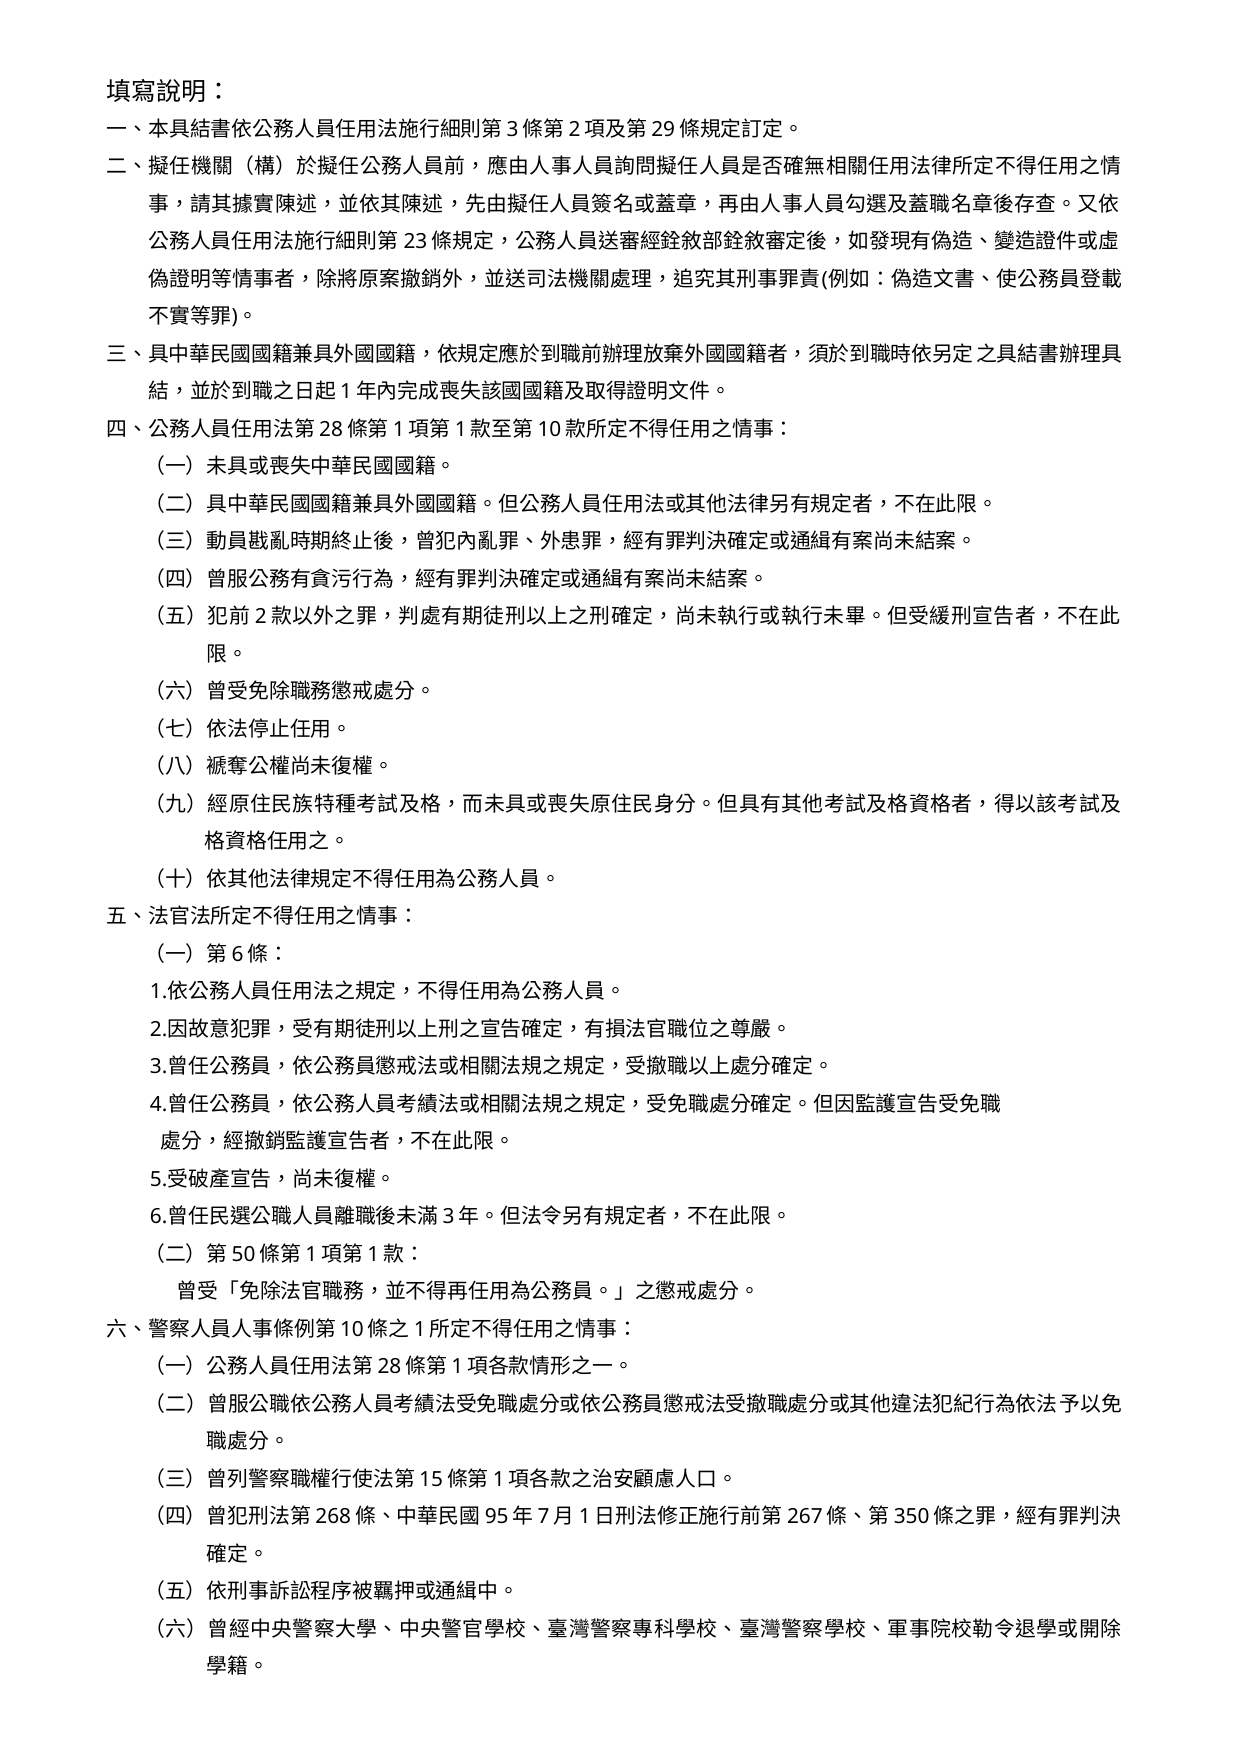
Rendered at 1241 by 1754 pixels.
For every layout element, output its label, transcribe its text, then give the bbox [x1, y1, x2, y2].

text 2.因故意犯罪，受有期徒刑以上刑之宣告確定，有損法官職位之尊嚴。 [106, 1008, 1122, 1046]
text 4.曾任公務員，依公務人員考績法或相關法規之規定，受免職處分確定。但因監護宣告受免職 [106, 1083, 1122, 1121]
text （三）動員戡亂時期終止後，曾犯內亂罪、外患罪，經有罪判決確定或通緝有案尚未結案。 [144, 521, 1122, 558]
text 1.依公務人員任用法之規定，不得任用為公務人員。 [106, 971, 1122, 1008]
text （二）具中華民國國籍兼具外國國籍。但公務人員任用法或其他法律另有規定者，不在此限。 [144, 483, 1122, 521]
text 一、本具結書依公務人員任用法施行細則第3條第2項及第29條規定訂定。 [106, 108, 1122, 146]
text 五、法官法所定不得任用之情事： [106, 896, 1122, 933]
text （一）公務人員任用法第28條第1項各款情形之一。 [144, 1346, 1122, 1383]
text （十）依其他法律規定不得任用為公務人員。 [144, 858, 1122, 896]
text 6.曾任民選公職人員離職後未滿3年。但法令另有規定者，不在此限。 [106, 1196, 1122, 1233]
text （九）經原住民族特種考試及格，而未具或喪失原住民身分。但具有其他考試及格資格者，得以該考試及格資格任用之。 [144, 783, 1122, 858]
text 六、警察人員人事條例第10條之1所定不得任用之情事： [106, 1308, 1122, 1346]
text （六）曾受免除職務懲戒處分。 [144, 671, 1122, 708]
text （八）褫奪公權尚未復權。 [144, 746, 1122, 783]
text 填寫說明： [106, 71, 1122, 108]
text 處分，經撤銷監護宣告者，不在此限。 [106, 1121, 1122, 1158]
text （一）第6條： [144, 933, 1122, 971]
text （二）第50條第1項第1款： [144, 1233, 1122, 1271]
text （四）曾犯刑法第268條、中華民國95年7月1日刑法修正施行前第267條、第350條之罪，經有罪判決確定。 [144, 1496, 1122, 1571]
text 二、擬任機關（構）於擬任公務人員前，應由人事人員詢問擬任人員是否確無相關任用法律所定不得任用之情事，請其據實陳述，並依其陳述，先由擬任人員簽名或蓋章，再由人事人員勾選及蓋職名章後存查。又依公務人員任用法施行細則第23條規定，公務人員送審經銓敘部銓敘審定後，如發現有偽造、變造證件或虛偽證明等情事者，除將原案撤銷外，並送司法機關處理，追究其刑事罪責(例如：偽造文書、使公務員登載不實等罪)。 [106, 146, 1122, 333]
text （三）曾列警察職權行使法第15條第1項各款之治安顧慮人口。 [144, 1458, 1122, 1496]
text 曾受「免除法官職務，並不得再任用為公務員。」之懲戒處分。 [144, 1271, 1122, 1308]
text 四、公務人員任用法第28條第1項第1款至第10款所定不得任用之情事： [106, 408, 1122, 446]
text （二）曾服公職依公務人員考績法受免職處分或依公務員懲戒法受撤職處分或其他違法犯紀行為依法予以免職處分。 [144, 1383, 1122, 1458]
text 3.曾任公務員，依公務員懲戒法或相關法規之規定，受撤職以上處分確定。 [106, 1046, 1122, 1083]
text 5.受破產宣告，尚未復權。 [106, 1158, 1122, 1196]
text （七）依法停止任用。 [144, 708, 1122, 746]
text （六）曾經中央警察大學、中央警官學校、臺灣警察專科學校、臺灣警察學校、軍事院校勒令退學或開除學籍。 [144, 1608, 1122, 1683]
text （一）未具或喪失中華民國國籍。 [144, 446, 1122, 483]
text （五）依刑事訴訟程序被羈押或通緝中。 [144, 1571, 1122, 1608]
text 三、具中華民國國籍兼具外國國籍，依規定應於到職前辦理放棄外國國籍者，須於到職時依另定之具結書辦理具結，並於到職之日起1年內完成喪失該國國籍及取得證明文件。 [106, 333, 1122, 408]
text （四）曾服公務有貪污行為，經有罪判決確定或通緝有案尚未結案。 [144, 558, 1122, 596]
text （五）犯前2款以外之罪，判處有期徒刑以上之刑確定，尚未執行或執行未畢。但受緩刑宣告者，不在此限。 [144, 596, 1122, 671]
